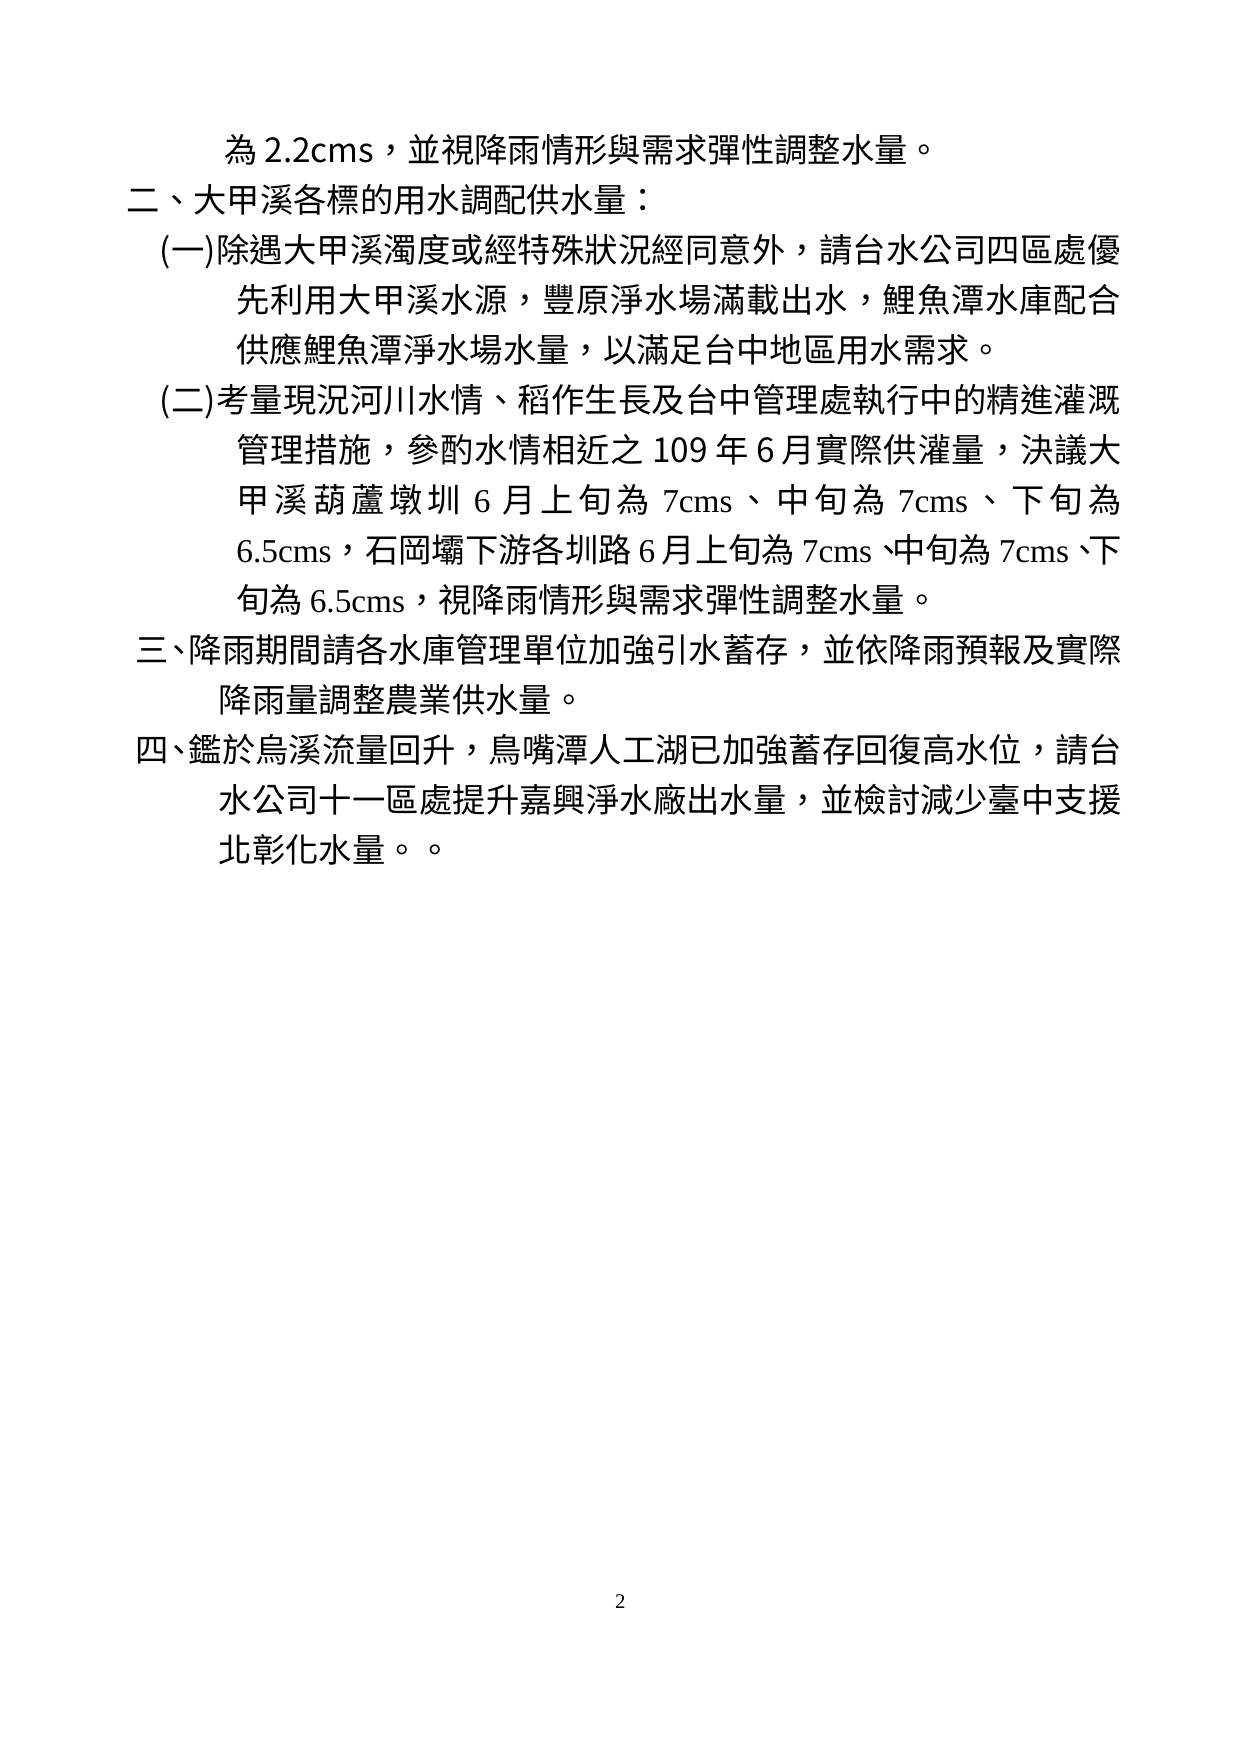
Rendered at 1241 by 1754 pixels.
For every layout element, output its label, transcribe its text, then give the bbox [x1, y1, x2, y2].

text (二)考量現況河川水情、稻作生長及台中管理處執行中的精進灌溉管理措施，參酌水情相近之109年6月實際供灌量，決議大甲溪葫蘆墩圳6月上旬為7cms、中旬為7cms、下旬為6.5cms，石岡壩下游各圳路6月上旬為7cms、中旬為7cms、下旬為6.5cms，視降雨情形與需求彈性調整水量。 [159, 373, 1122, 623]
text 二、大甲溪各標的用水調配供水量： [118, 173, 1122, 223]
text (一)除遇大甲溪濁度或經特殊狀況經同意外，請台水公司四區處優先利用大甲溪水源，豐原淨水場滿載出水，鯉魚潭水庫配合供應鯉魚潭淨水場水量，以滿足台中地區用水需求。 [159, 223, 1122, 373]
text 四、鑑於烏溪流量回升，鳥嘴潭人工湖已加強蓄存回復高水位，請台水公司十一區處提升嘉興淨水廠出水量，並檢討減少臺中支援北彰化水量。。 [118, 723, 1122, 873]
text 三、降雨期間請各水庫管理單位加強引水蓄存，並依降雨預報及實際降雨量調整農業供水量。 [118, 623, 1122, 723]
text 為2.2cms，並視降雨情形與需求彈性調整水量。 [159, 123, 1122, 173]
